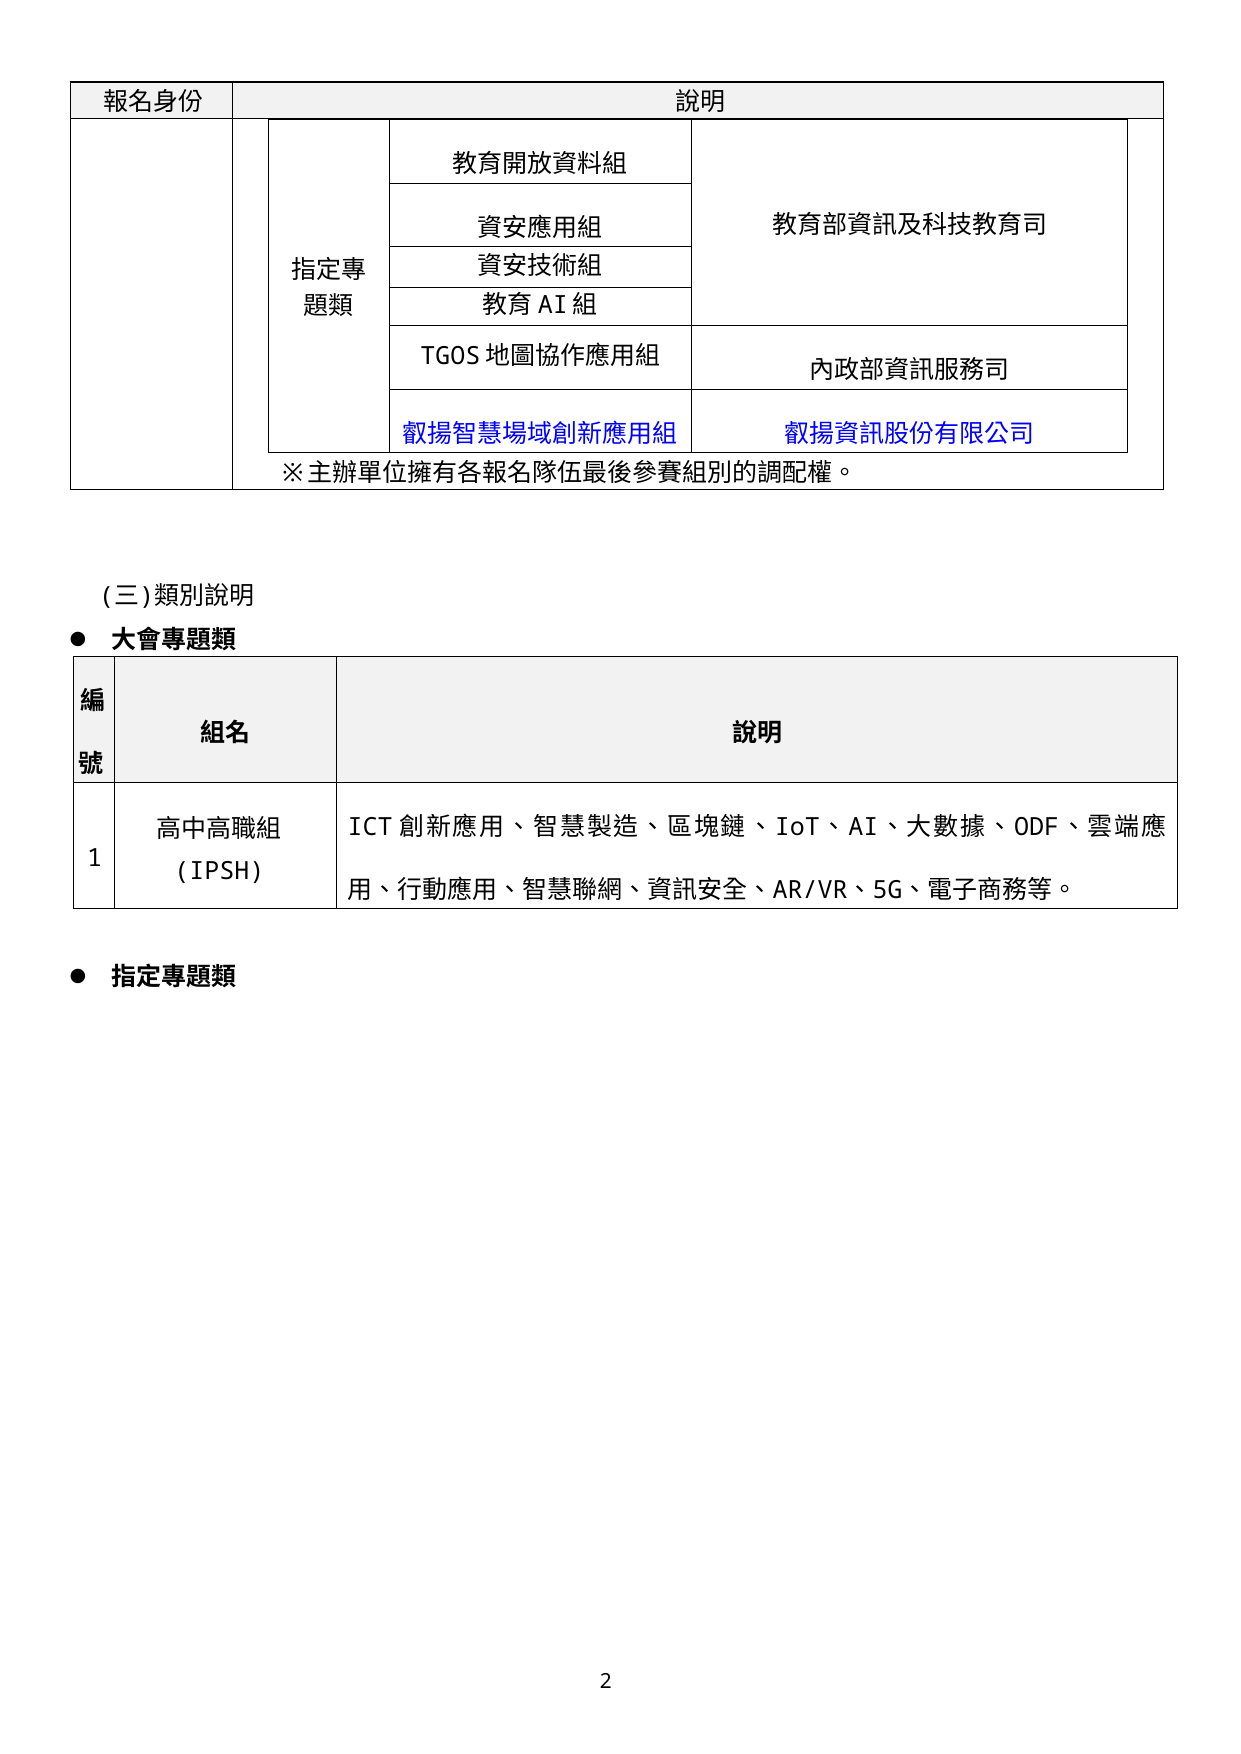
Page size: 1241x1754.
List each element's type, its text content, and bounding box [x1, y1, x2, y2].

table_cell [71, 119, 232, 488]
table_cell 教育部資訊及科技教育司 [692, 120, 1127, 325]
table_cell 叡揚資訊股份有限公司 [692, 390, 1127, 452]
table_cell 1 [74, 783, 114, 908]
table_cell 教育開放資料組 [390, 120, 691, 182]
table_cell 教育AI組 [390, 288, 691, 325]
list 指定專題類 [68, 951, 1142, 993]
list 大會專題類 [68, 614, 1142, 656]
text (三)類別說明 [99, 552, 1167, 614]
table_header 組名 [115, 657, 336, 782]
table_cell ICT創新應用、智慧製造、區塊鏈、IoT、AI、大數據、ODF、雲端應用、行動應用、智慧聯網、資訊安全、AR/VR、5G、電子商務等。 [337, 783, 1177, 908]
table_cell 叡揚智慧場域創新應用組 [390, 390, 691, 452]
table_cell TGOS地圖協作應用組 [390, 326, 691, 388]
table_cell 內政部資訊服務司 [692, 326, 1127, 388]
table_cell ※主辦單位擁有各報名隊伍最後參賽組別的調配權。 [233, 119, 1163, 488]
table_header 說明 [233, 83, 1163, 118]
table_cell 指定專題類 [269, 120, 389, 452]
table_header 報名身份 [71, 83, 232, 118]
table_cell 資安應用組 [390, 184, 691, 246]
table_header 編號 [74, 657, 114, 782]
table_cell 資安技術組 [390, 247, 691, 287]
table_header 說明 [337, 657, 1177, 782]
table_cell 高中高職組 (IPSH) [115, 783, 336, 908]
